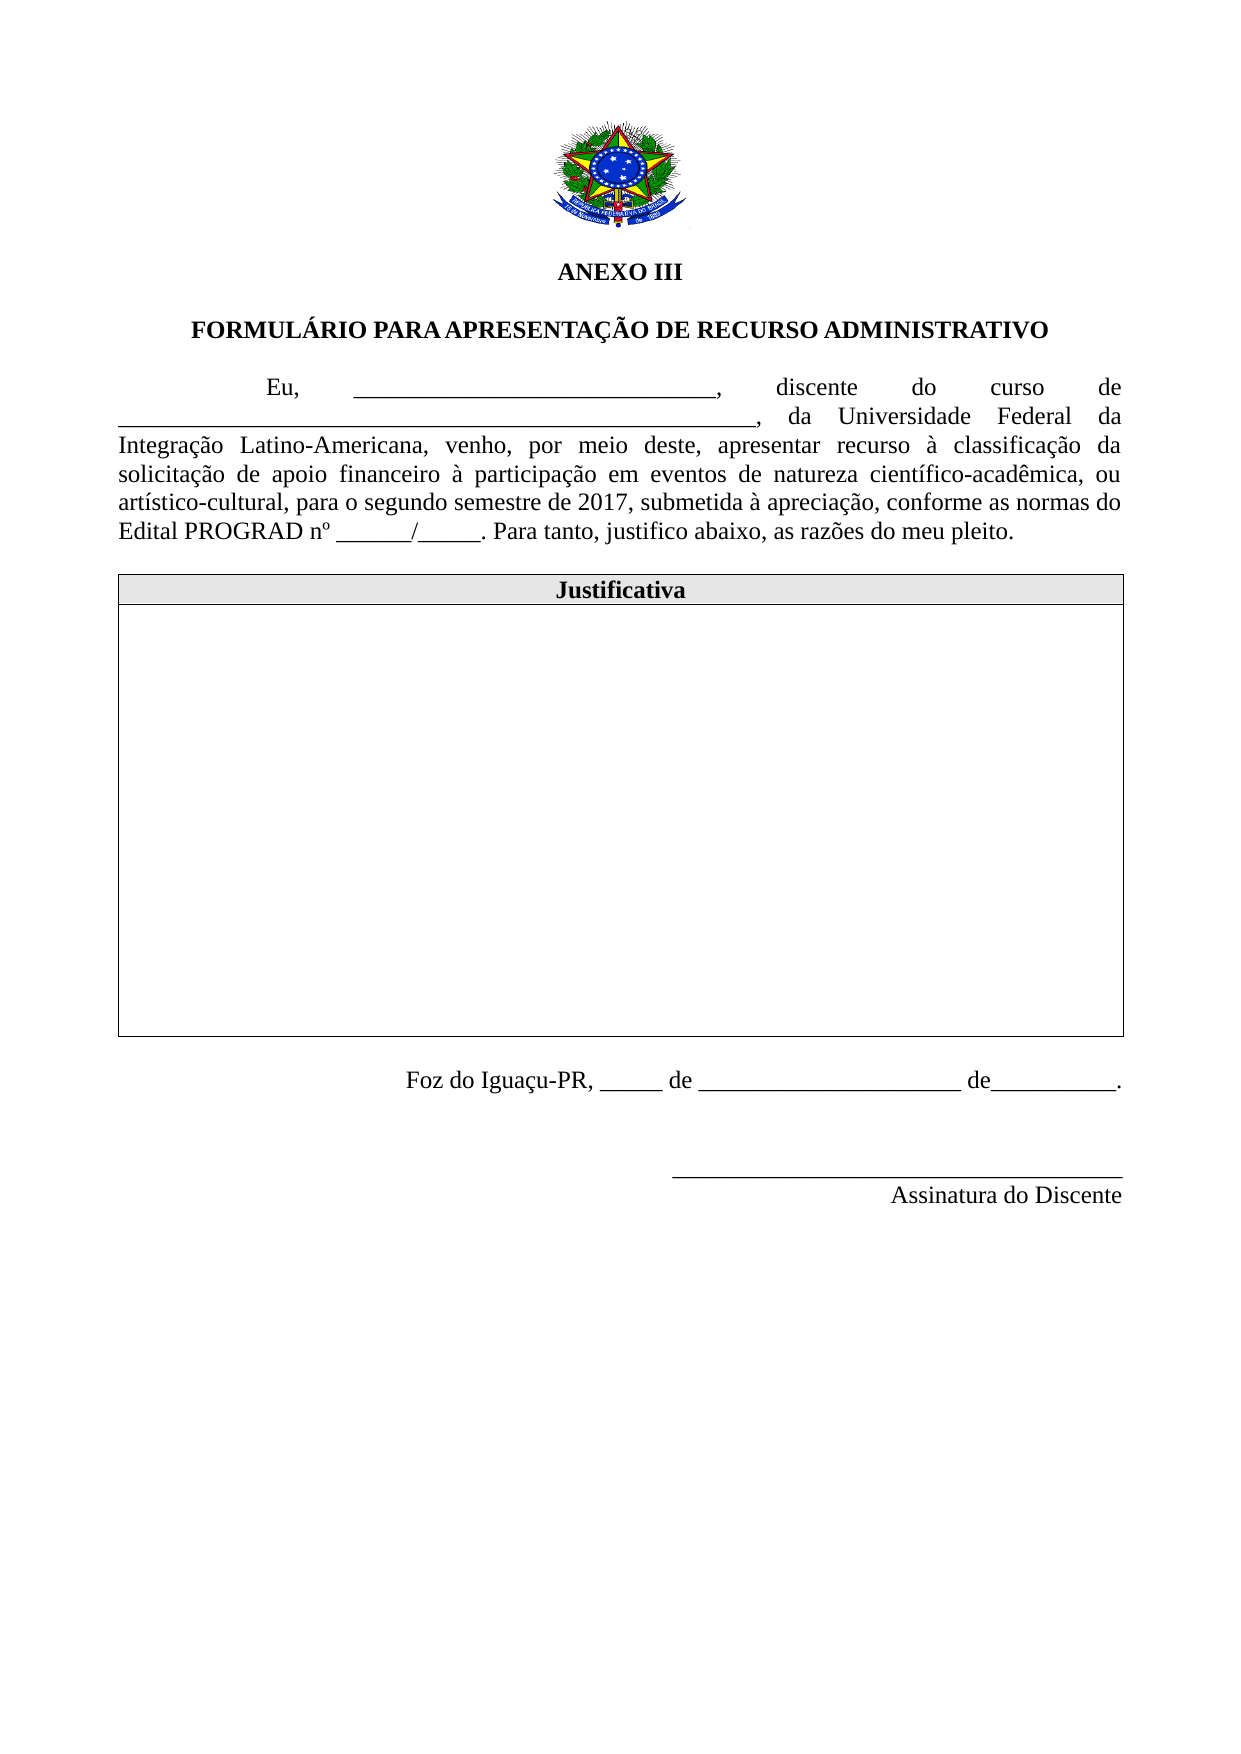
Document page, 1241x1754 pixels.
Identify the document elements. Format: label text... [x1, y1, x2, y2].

text Assinatura do Discente [118, 1181, 1122, 1209]
text FORMULÁRIO PARA APRESENTAÇÃO DE RECURSO ADMINISTRATIVO [118, 315, 1122, 344]
text Eu, _____________________________, discente do curso de ___________________________________________________, da Universidade Federal da Integração Latino-Americana, venho, por meio deste, apresentar recurso à classificação da solicitação de apoio financeiro à participação em eventos de natureza científico-acadêmica, ou artístico-cultural, para o segundo semestre de 2017, submetida à apreciação, conforme as normas do Edital PROGRAD nº ______/_____. Para tanto, justifico abaixo, as razões do meu pleito. [118, 372, 1122, 545]
table_cell [119, 605, 1123, 1036]
text ANEXO III [118, 257, 1122, 286]
table_header Justificativa [119, 575, 1123, 603]
text Foz do Iguaçu-PR, _____ de _____________________ de__________. [118, 1066, 1122, 1094]
text ____________________________________ [118, 1152, 1122, 1181]
